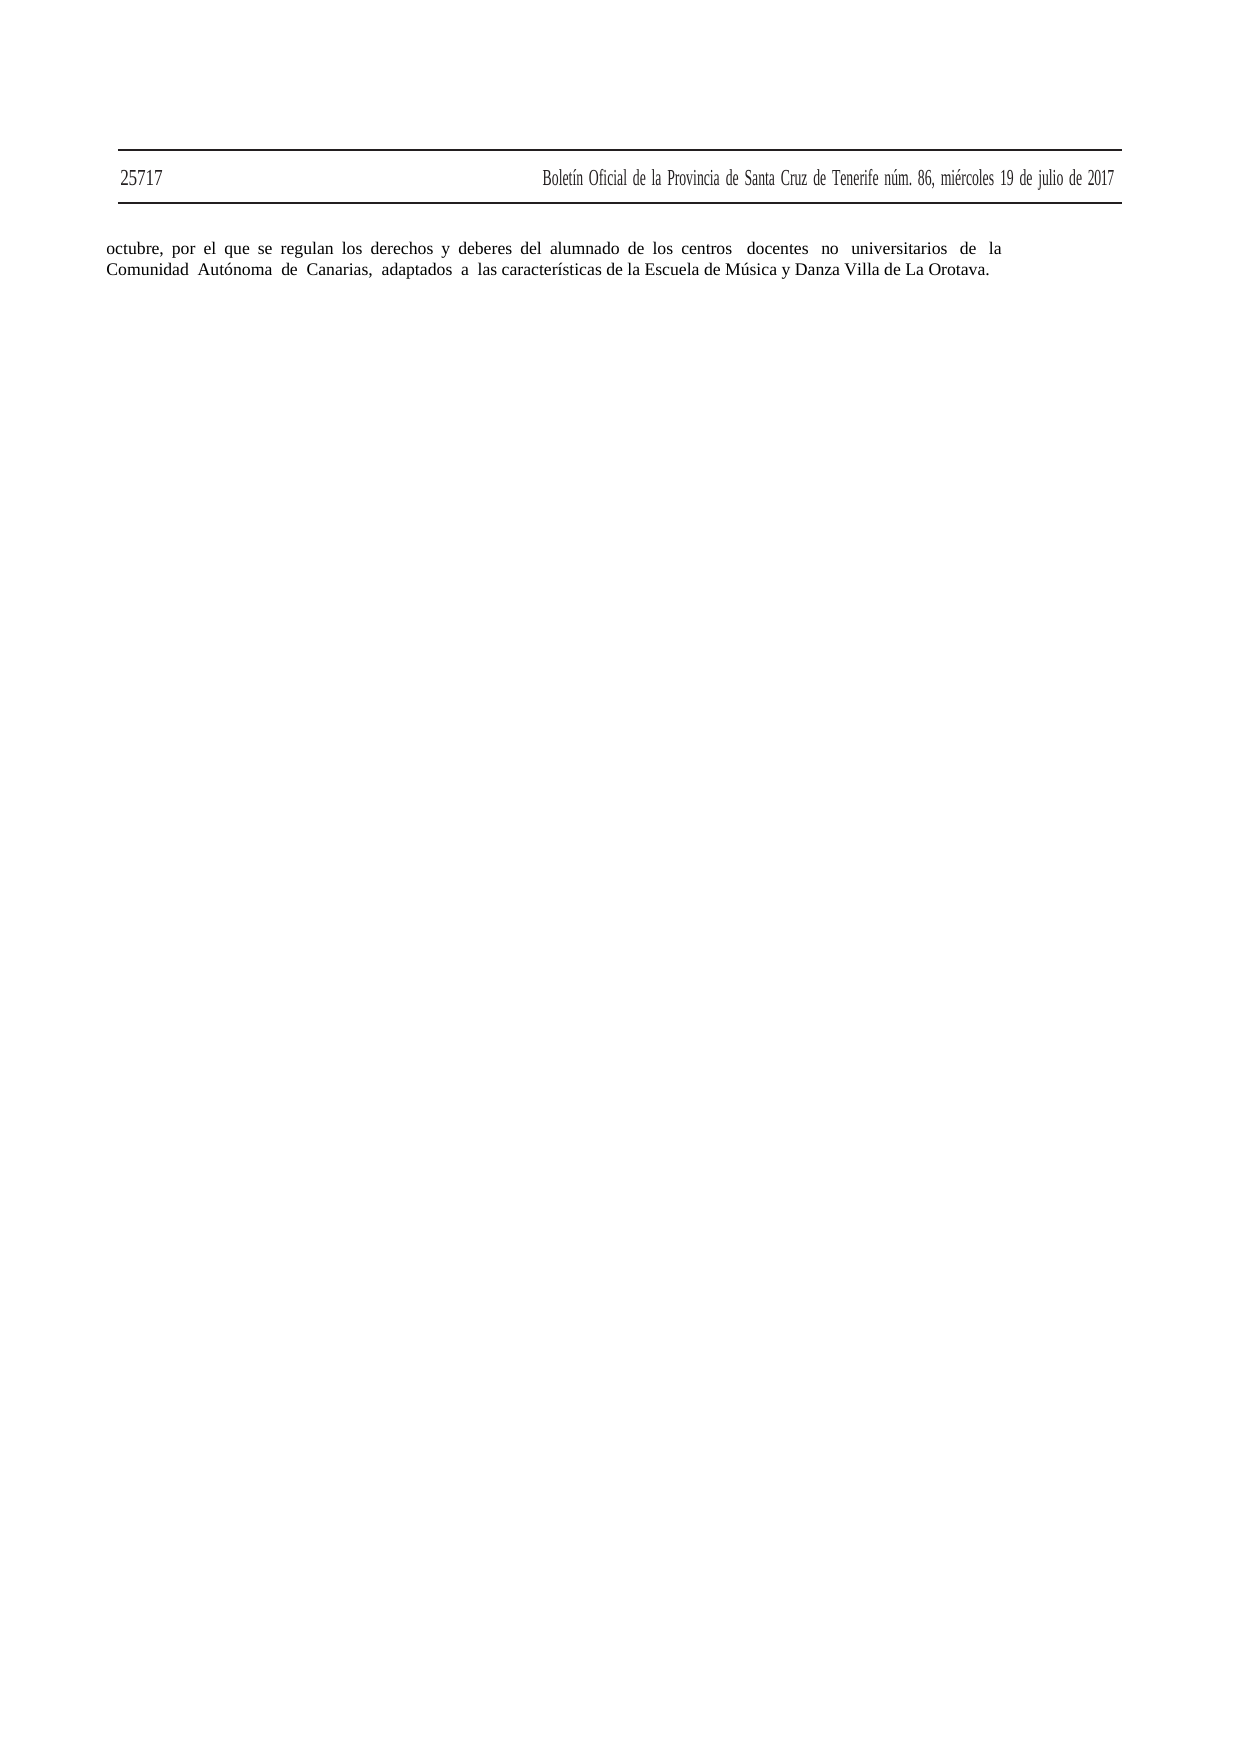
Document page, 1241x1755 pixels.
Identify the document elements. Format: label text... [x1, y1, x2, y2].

list octubre, por el que se regulan los derechos y deberes del alumnado de los centros docentes no universitarios de la Comunidad Autónoma de Canarias, adaptados a las características de la Escuela de Música y Danza Villa de La Orotava. [106, 238, 1002, 279]
